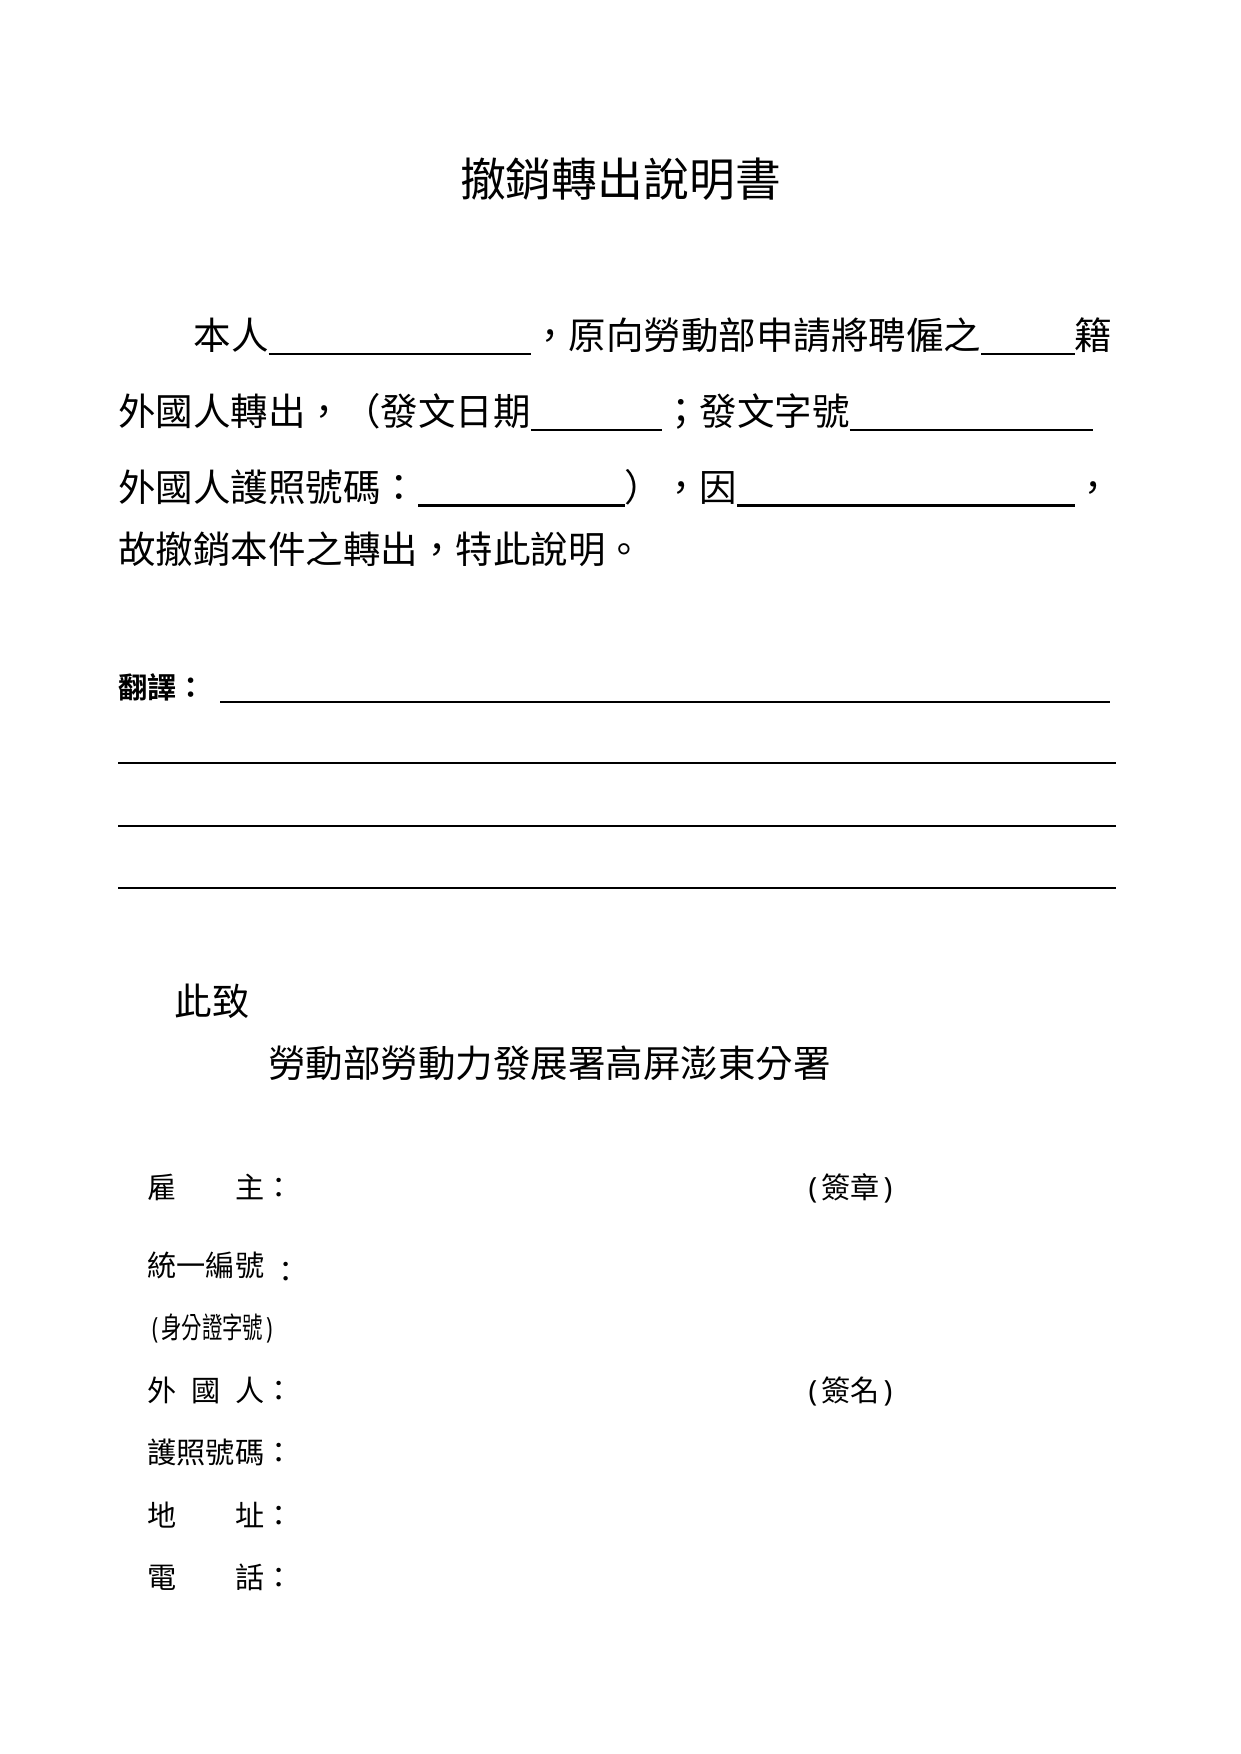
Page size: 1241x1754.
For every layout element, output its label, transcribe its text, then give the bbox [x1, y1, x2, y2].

text 翻譯： [118, 644, 1122, 707]
text (身分證字號) [118, 1284, 1122, 1347]
text 電 話： [118, 1534, 1122, 1597]
text 統一編號 [118, 1222, 1122, 1284]
text 地 址： [118, 1472, 1122, 1534]
text 本人 ，原向勞動部申請將聘僱之 籍 [137, 292, 1122, 354]
text 此致 [118, 957, 1122, 1019]
text 護照號碼： [118, 1409, 1122, 1472]
text [271, 1290, 296, 1294]
text 外 國 人： (簽名) [118, 1347, 1122, 1409]
text 撤銷轉出說明書 [118, 104, 1122, 229]
text 勞動部勞動力發展署高屏澎東分署 [118, 1019, 1122, 1082]
text 外國人護照號碼： ），因 ，故撤銷本件之轉出，特此說明。 [118, 443, 1122, 568]
text 雇 主： (簽章) [118, 1144, 1122, 1207]
text 外國人轉出，（發文日期 ；發文字號 [118, 367, 1122, 430]
text ： [271, 1251, 296, 1290]
